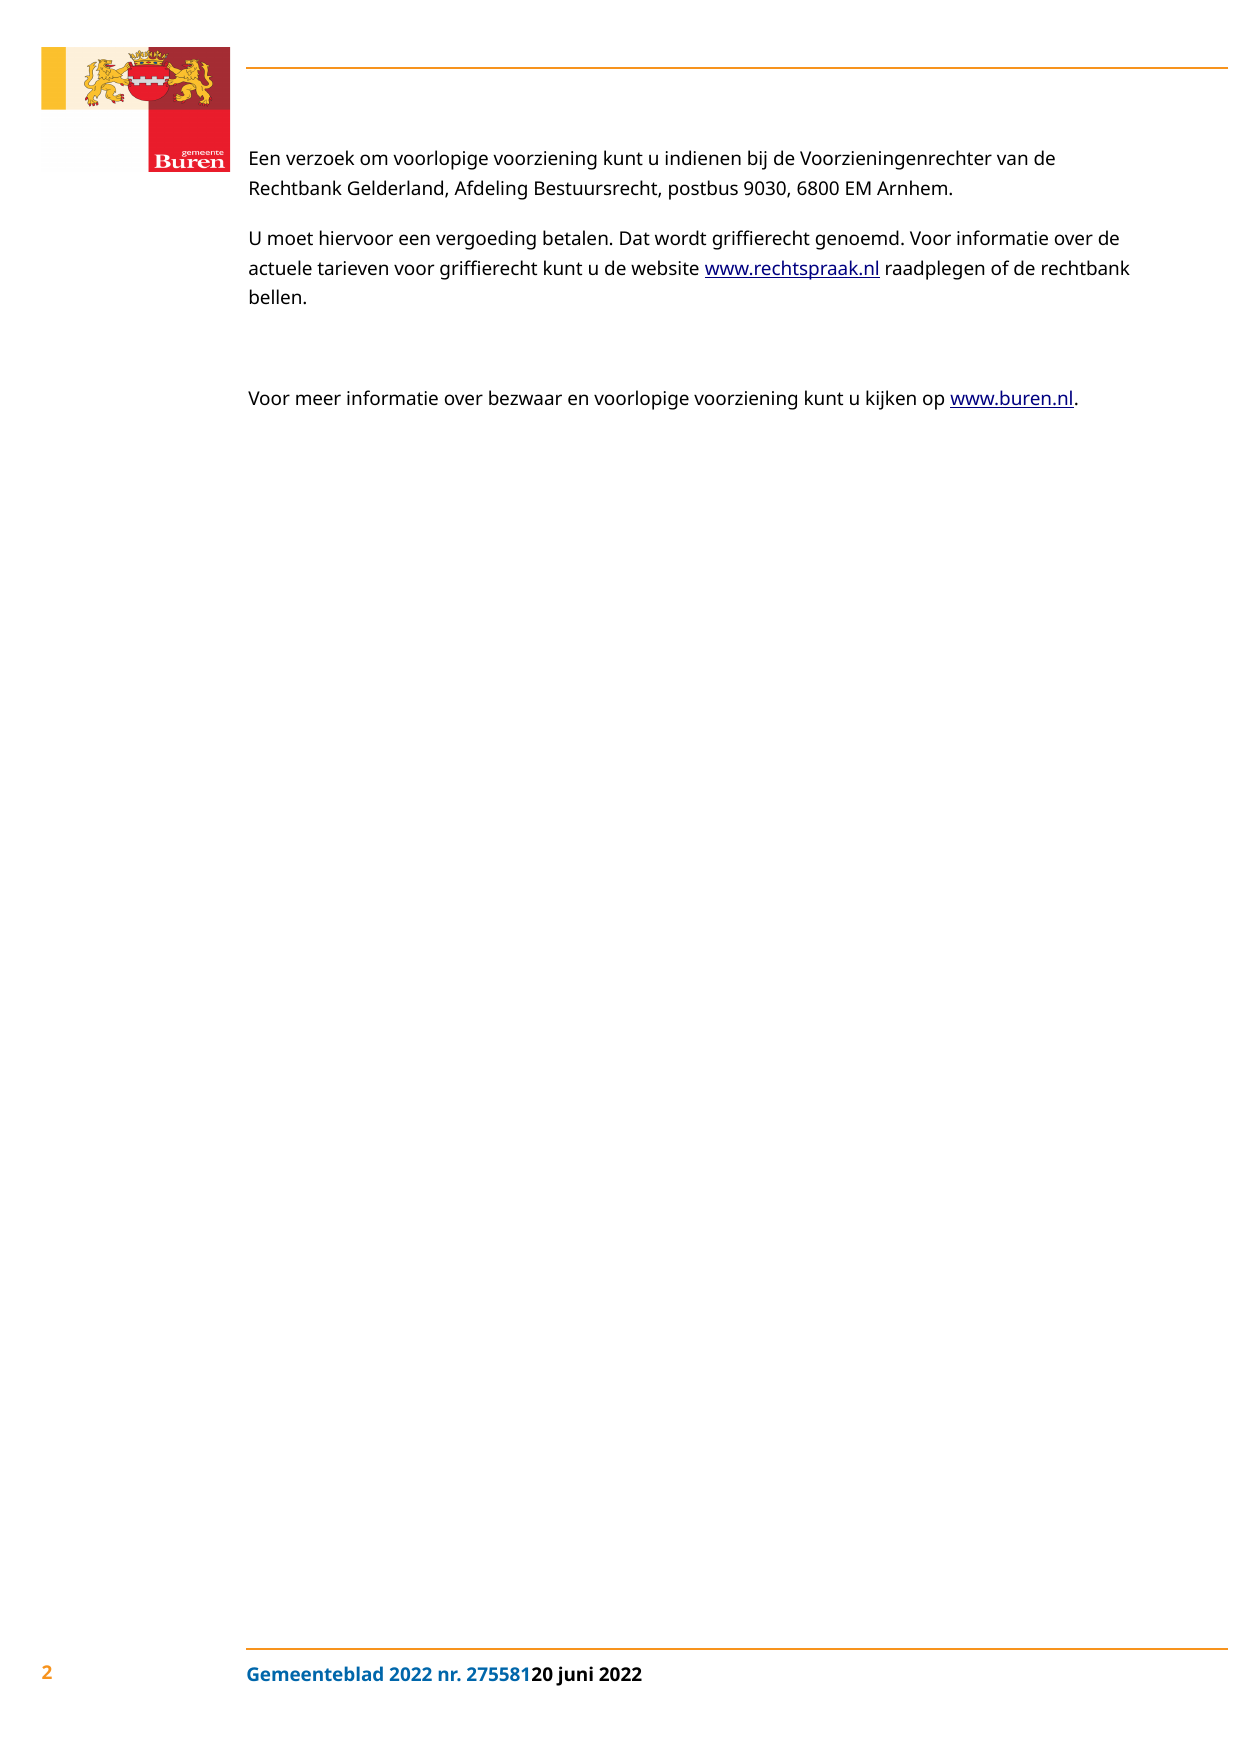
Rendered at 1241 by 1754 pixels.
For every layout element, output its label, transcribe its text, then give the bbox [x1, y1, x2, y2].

text U moet hiervoor een vergoeding betalen. Dat wordt griffierecht genoemd. Voor informatie over de actuele tarieven voor griffierecht kunt u de website www.rechtspraak.nl raadplegen of de rechtbank bellen. [248, 225, 1152, 310]
text Voor meer informatie over bezwaar en voorlopige voorziening kunt u kijken op www.buren.nl. [248, 385, 1152, 411]
picture [41, 47, 231, 172]
text Een verzoek om voorlopige voorziening kunt u indienen bij de Voorzieningenrechter van de Rechtbank Gelderland, Afdeling Bestuursrecht, postbus 9030, 6800 EM Arnhem. [248, 145, 1152, 201]
